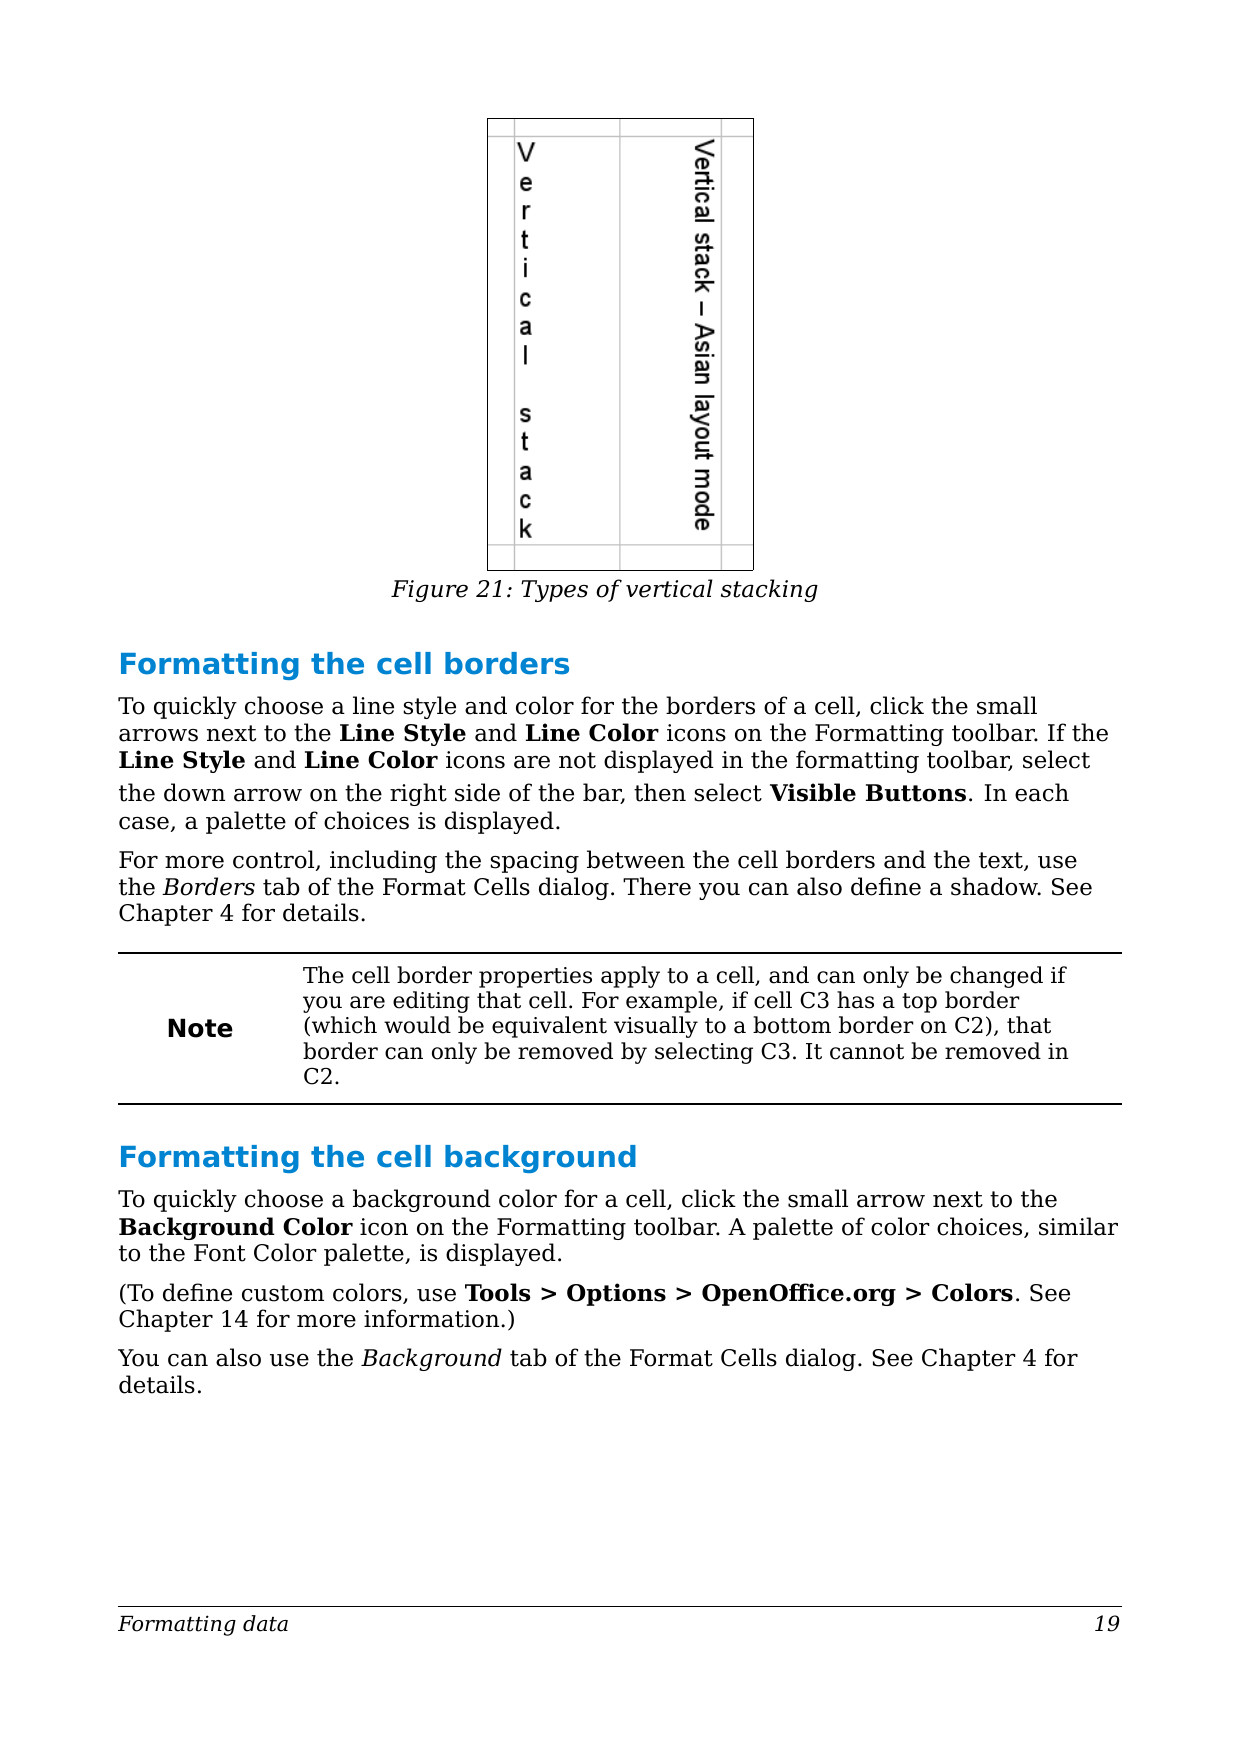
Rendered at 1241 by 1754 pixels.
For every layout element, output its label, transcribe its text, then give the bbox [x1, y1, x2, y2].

text To quickly choose a background color for a cell, click the small arrow next to the Background Color icon on the Formatting toolbar. A palette of color choices, similar to the Font Color palette, is displayed. [118, 1187, 1122, 1267]
text You can also use the Background tab of the Format Cells dialog. See Chapter 4 for details. [118, 1346, 1122, 1399]
text Figure 21: Types of vertical stacking [392, 576, 848, 603]
table_header Note [118, 954, 281, 1103]
picture [488, 119, 753, 570]
subtitle Formatting the cell borders [118, 647, 1122, 681]
text For more control, including the spacing between the cell borders and the text, use the Borders tab of the Format Cells dialog. There you can also define a shadow. See Chapter 4 for details. [118, 847, 1122, 927]
table_header The cell border properties apply to a cell, and can only be changed if you are editing that cell. For example, if cell C3 has a top border (which would be equivalent visually to a bottom border on C2), that border can only be removed by selecting C3. It cannot be removed in C2. [281, 954, 1122, 1103]
subtitle Formatting the cell background [118, 1140, 1122, 1174]
text (To define custom colors, use Tools > Options > OpenOffice.org > Colors. See Chapter 14 for more information.) [118, 1279, 1122, 1333]
text To quickly choose a line style and color for the borders of a cell, click the small arrows next to the Line Style and Line Color icons on the Formatting toolbar. If the Line Style and Line Color icons are not displayed in the formatting toolbar, select the down arrow on the right side of the bar, then select Visible Buttons. In each case, a palette of choices is displayed. [118, 693, 1122, 835]
